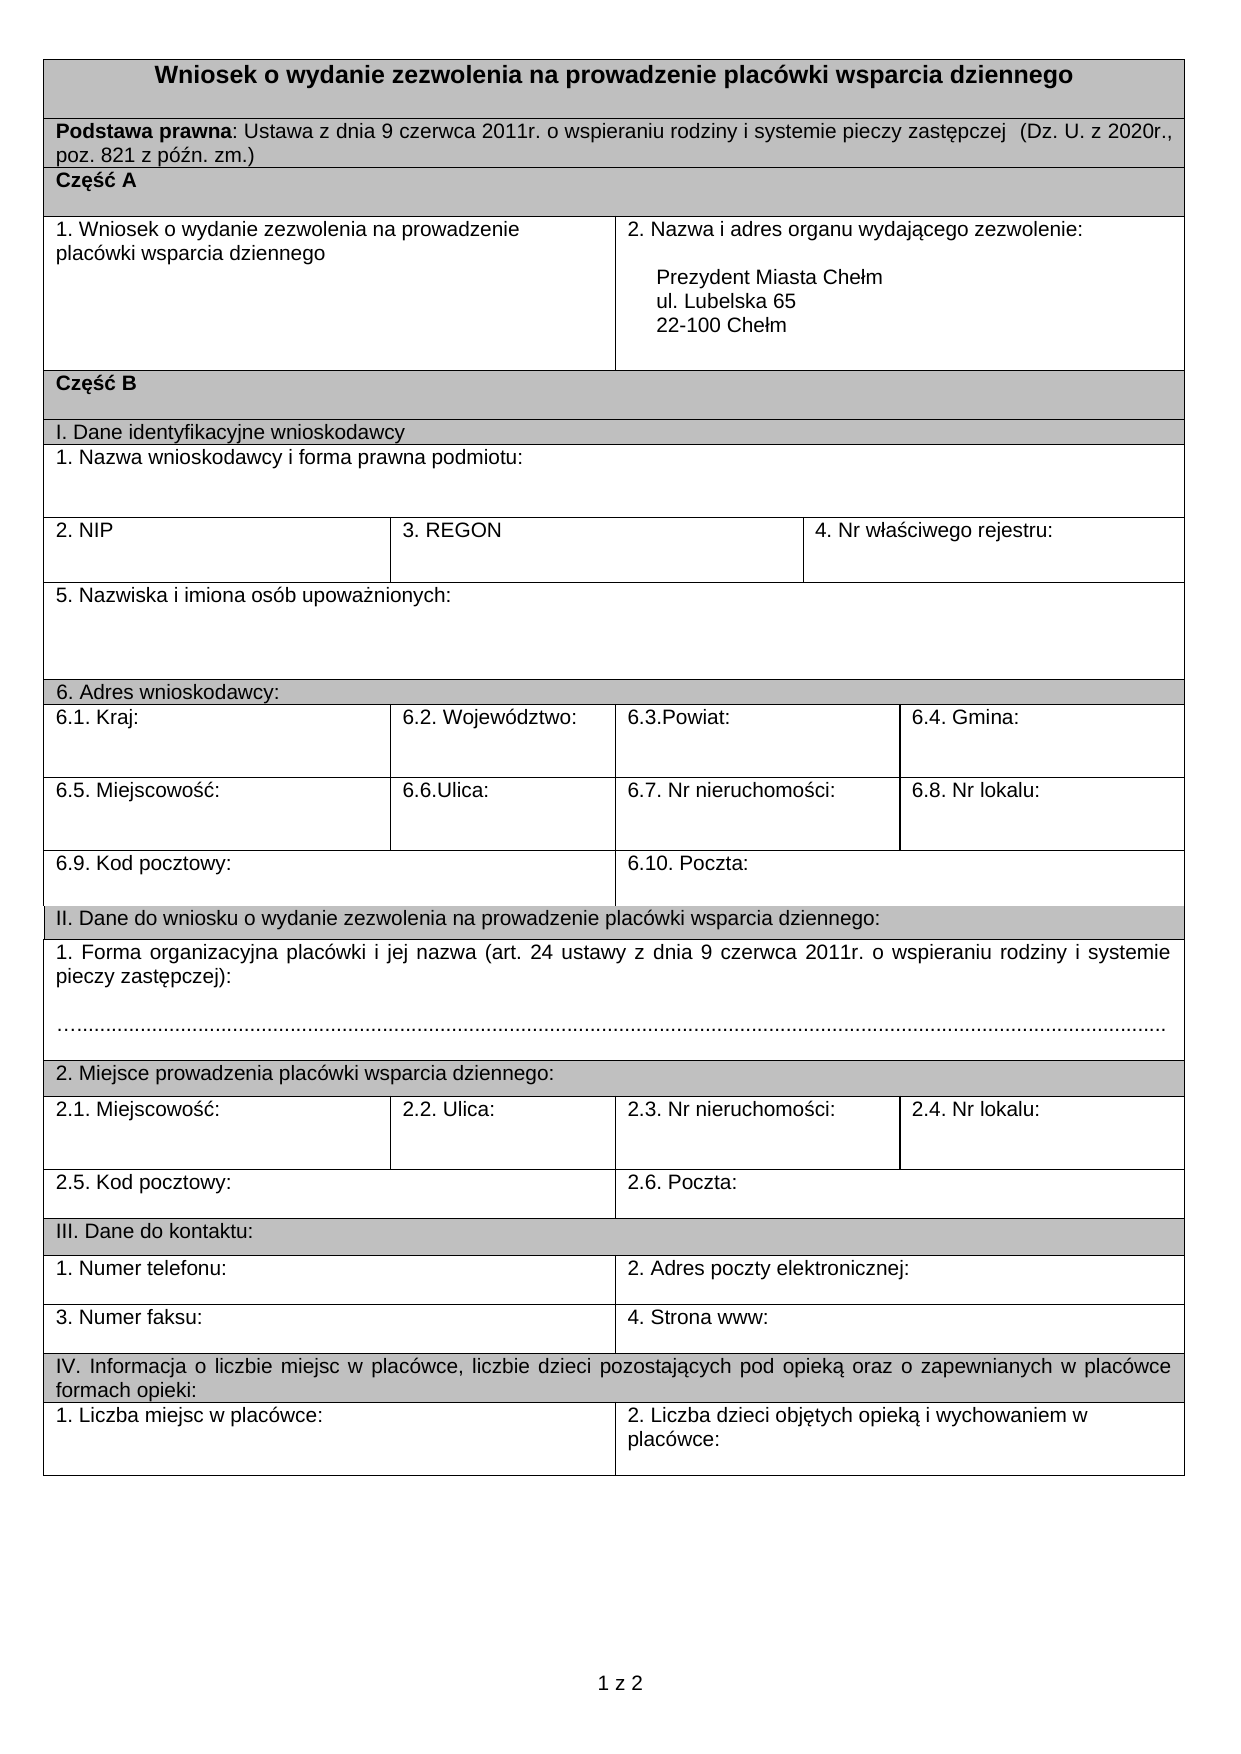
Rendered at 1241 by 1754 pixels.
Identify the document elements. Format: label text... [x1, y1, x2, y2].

table_cell 2.2. Ulica: [391, 1097, 615, 1168]
table_cell 6.2. Województwo: [391, 705, 615, 777]
table_cell 1. Forma organizacyjna placówki i jej nazwa (art. 24 ustawy z dnia 9 czerwca 2011r. o wspieraniu rodziny i systemie pieczy zastępczej): …............................................................................................................................................................................................. [44, 940, 1184, 1059]
table_cell 2.6. Poczta: [616, 1170, 1184, 1217]
table_cell 6.5. Miejscowość: [44, 778, 390, 849]
table_cell Część B [44, 371, 1184, 419]
table_cell IV. Informacja o liczbie miejsc w placówce, liczbie dzieci pozostających pod opieką oraz o zapewnianych w placówce formach opieki: [44, 1354, 1184, 1402]
table_cell 1. Liczba miejsc w placówce: [44, 1403, 615, 1474]
table_cell 2.4. Nr lokalu: [901, 1097, 1184, 1168]
table_cell 6. Adres wnioskodawcy: [44, 680, 1184, 704]
table_cell 6.9. Kod pocztowy: [44, 851, 615, 906]
table_cell Część A [44, 168, 1184, 216]
table_cell 6.4. Gmina: [901, 705, 1184, 777]
table_cell 6.1. Kraj: [44, 705, 390, 777]
table_cell Podstawa prawna: Ustawa z dnia 9 czerwca 2011r. o wspieraniu rodziny i systemie pieczy zastępczej (Dz. U. z 2020r., poz. 821 z późn. zm.) [44, 119, 1184, 167]
table_cell 3. REGON [391, 518, 803, 582]
table_cell 4. Strona www: [616, 1305, 1184, 1353]
table_cell 2.5. Kod pocztowy: [44, 1170, 615, 1217]
table_cell 2. Adres poczty elektronicznej: [616, 1256, 1184, 1304]
table_cell 5. Nazwiska i imiona osób upoważnionych: [44, 583, 1184, 679]
table_cell 2.3. Nr nieruchomości: [616, 1097, 899, 1168]
table_cell 3. Numer faksu: [44, 1305, 615, 1353]
table_cell 2.1. Miejscowość: [44, 1097, 390, 1168]
table_cell 6.8. Nr lokalu: [901, 778, 1184, 849]
table_cell 2. Nazwa i adres organu wydającego zezwolenie: Prezydent Miasta Chełm ul. Lubelska 65 22-100 Chełm [616, 217, 1184, 370]
table_cell 6.6.Ulica: [391, 778, 615, 849]
table_cell 6.10. Poczta: [616, 851, 1184, 906]
table_cell III. Dane do kontaktu: [44, 1219, 1184, 1255]
table_cell 2. Liczba dzieci objętych opieką i wychowaniem w placówce: [616, 1403, 1184, 1474]
table_header Wniosek o wydanie zezwolenia na prowadzenie placówki wsparcia dziennego [44, 60, 1184, 118]
table_cell II. Dane do wniosku o wydanie zezwolenia na prowadzenie placówki wsparcia dziennego: [45, 906, 1184, 939]
table_cell 1. Numer telefonu: [44, 1256, 615, 1304]
table_cell I. Dane identyfikacyjne wnioskodawcy [44, 420, 1184, 444]
table_cell 1. Nazwa wnioskodawcy i forma prawna podmiotu: [44, 445, 1184, 517]
table_cell 1. Wniosek o wydanie zezwolenia na prowadzenie placówki wsparcia dziennego [44, 217, 615, 370]
table_cell 4. Nr właściwego rejestru: [804, 518, 1184, 582]
table_cell 2. NIP [44, 518, 390, 582]
table_cell 6.7. Nr nieruchomości: [616, 778, 899, 849]
table_cell 6.3.Powiat: [616, 705, 899, 777]
table_cell 2. Miejsce prowadzenia placówki wsparcia dziennego: [44, 1061, 1184, 1096]
